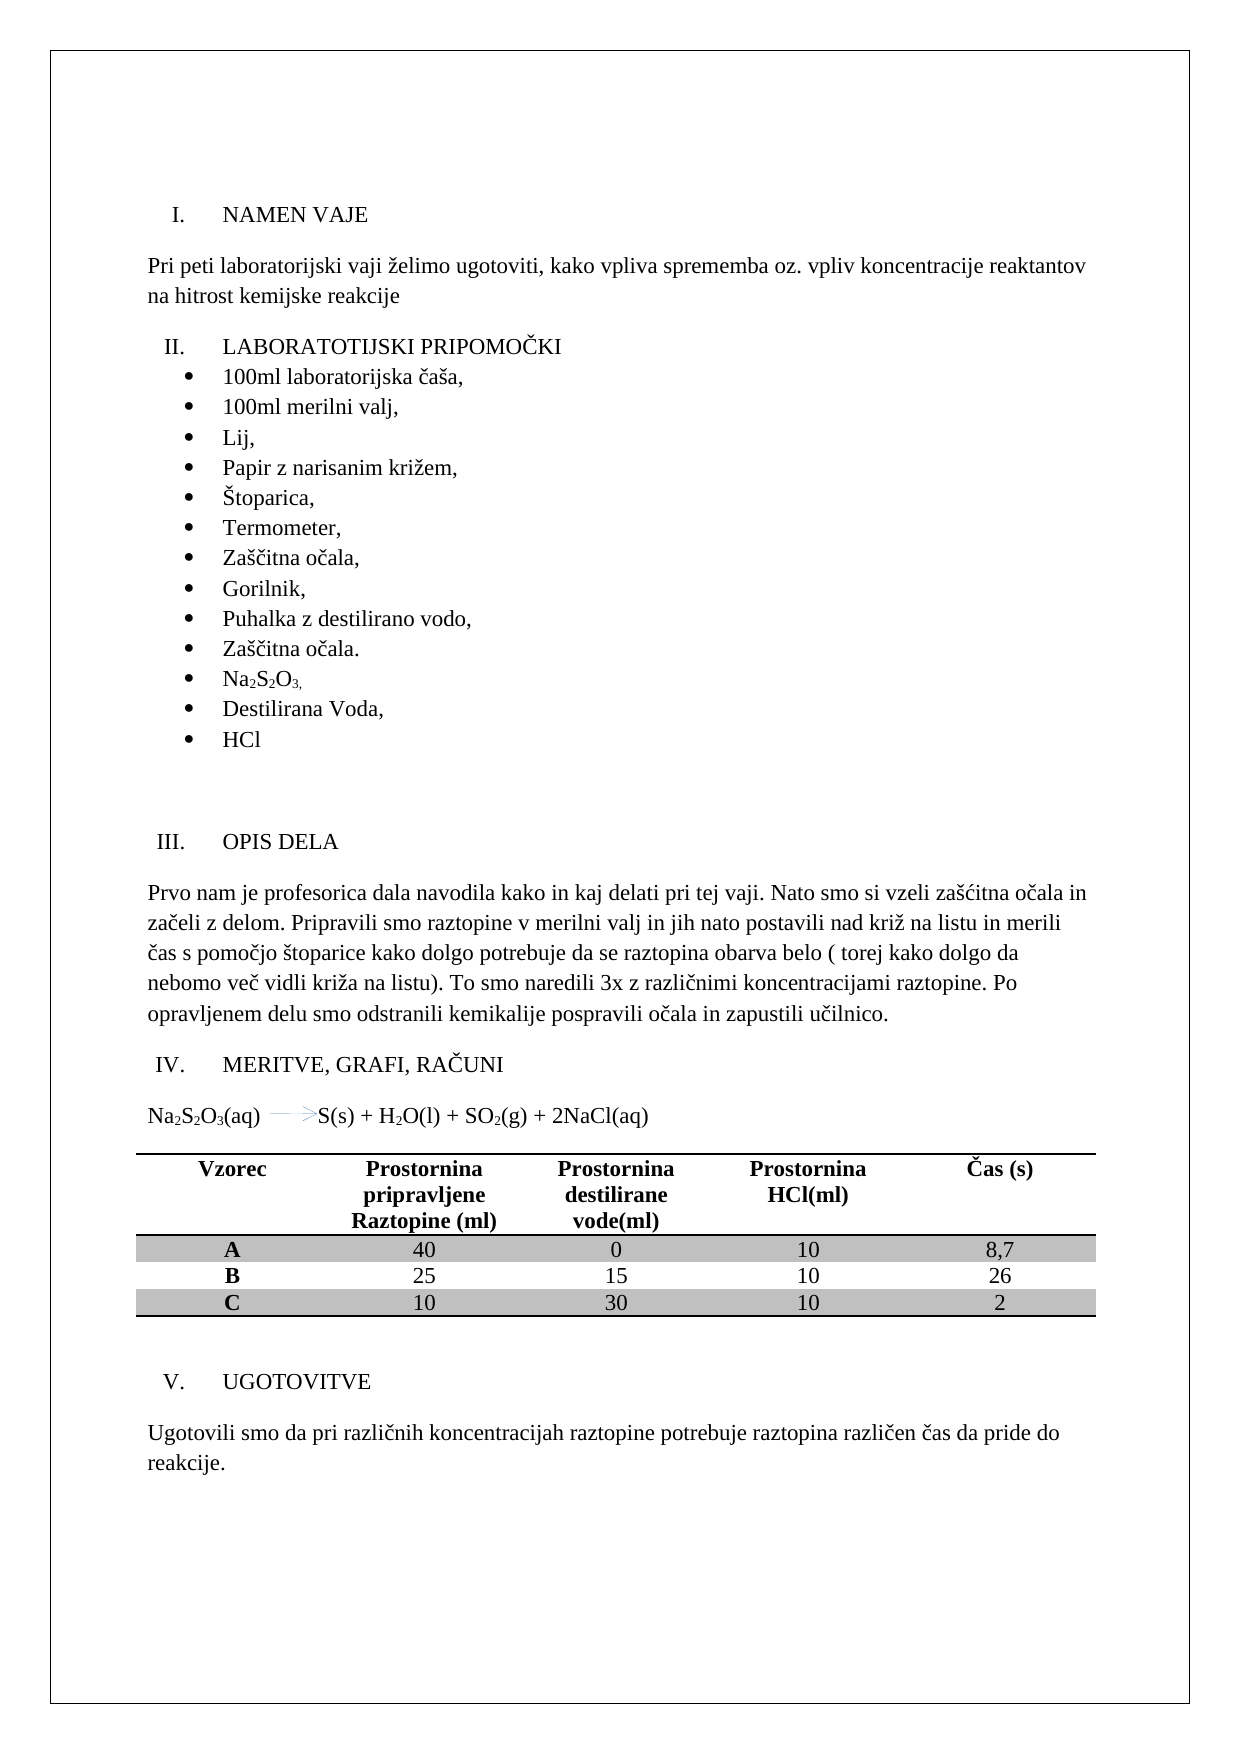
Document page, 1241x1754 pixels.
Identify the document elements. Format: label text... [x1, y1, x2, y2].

table_cell 10 [712, 1289, 904, 1315]
text Ugotovili smo da pri različnih koncentracijah raztopine potrebuje raztopina različen čas da pride do reakcije. [147, 1419, 1093, 1476]
text Pri peti laboratorijski vaji želimo ugotoviti, kako vpliva sprememba oz. vpliv koncentracije reaktantov na hitrost kemijske reakcije [147, 252, 1093, 308]
list Gorilnik, [185, 574, 1093, 601]
table_cell 25 [328, 1262, 520, 1289]
table_header Prostornina destilirane vode(ml) [520, 1155, 712, 1234]
table_cell 10 [328, 1289, 520, 1315]
table_cell 30 [520, 1289, 712, 1315]
table_header Čas (s) [904, 1155, 1096, 1234]
list Lij, [185, 423, 1093, 450]
list LABORATOTIJSKI PRIPOMOČKI [185, 333, 1093, 359]
table_header Prostornina HCl(ml) [712, 1155, 904, 1234]
table_cell 10 [712, 1236, 904, 1262]
table_cell 2 [904, 1289, 1096, 1315]
list Na2S2O3, [185, 665, 1093, 692]
table_header Vzorec [136, 1155, 328, 1234]
table_cell 10 [712, 1262, 904, 1289]
table_cell C [136, 1289, 328, 1315]
list Destilirana Voda, [185, 695, 1093, 722]
list Papir z narisanim križem, [185, 454, 1093, 480]
list MERITVE, GRAFI, RAČUNI [185, 1051, 1093, 1077]
table_cell 40 [328, 1236, 520, 1262]
list Zaščitna očala, [185, 544, 1093, 571]
list Štoparica, [185, 484, 1093, 510]
table_cell 15 [520, 1262, 712, 1289]
list 100ml laboratorijska čaša, [185, 363, 1093, 389]
list NAMEN VAJE [185, 201, 1093, 227]
table_cell 8,7 [904, 1236, 1096, 1262]
table_cell 0 [520, 1236, 712, 1262]
text Na2S2O3(aq) S(s) + H2O(l) + SO2(g) + 2NaCl(aq) [147, 1102, 1093, 1128]
table_cell 26 [904, 1262, 1096, 1289]
list Puhalka z destilirano vodo, [185, 605, 1093, 631]
table_header Prostornina pripravljene Raztopine (ml) [328, 1155, 520, 1234]
list HCl [185, 726, 1093, 752]
list Zaščitna očala. [185, 635, 1093, 661]
list Termometer, [185, 514, 1093, 541]
table_cell B [136, 1262, 328, 1289]
list 100ml merilni valj, [185, 393, 1093, 420]
text Prvo nam je profesorica dala navodila kako in kaj delati pri tej vaji. Nato smo si vzeli zašćitna očala in začeli z delom. Pripravili smo raztopine v merilni valj in jih nato postavili nad križ na listu in merili čas s pomočjo štoparice kako dolgo potrebuje da se raztopina obarva belo ( torej kako dolgo da nebomo več vidli križa na listu). To smo naredili 3x z različnimi koncentracijami raztopine. Po opravljenem delu smo odstranili kemikalije pospravili očala in zapustili učilnico. [147, 879, 1093, 1026]
table_cell A [136, 1236, 328, 1262]
list OPIS DELA [185, 828, 1093, 854]
list UGOTOVITVE [185, 1368, 1093, 1394]
